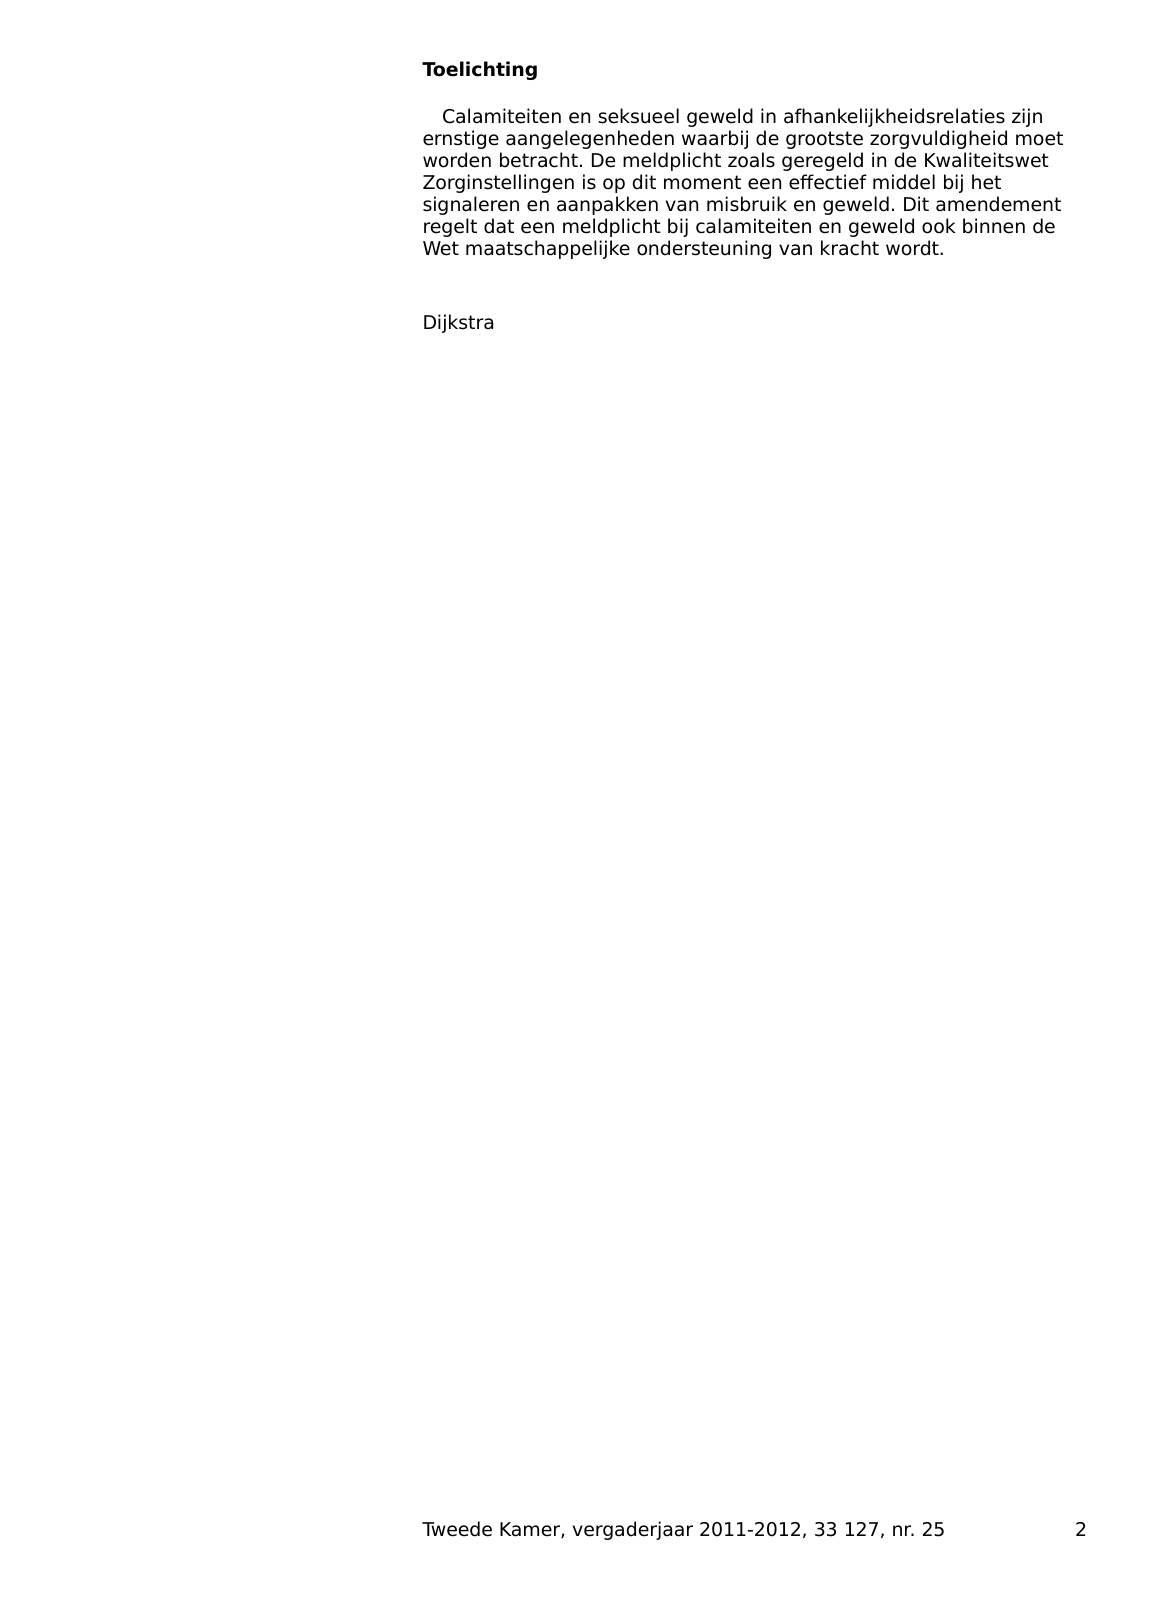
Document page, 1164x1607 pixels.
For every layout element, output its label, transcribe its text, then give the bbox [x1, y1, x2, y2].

subtitle Toelichting [422, 59, 1087, 81]
text Calamiteiten en seksueel geweld in afhankelijkheidsrelaties zijn ernstige aangelegenheden waarbij de grootste zorgvuldigheid moet worden betracht. De meldplicht zoals geregeld in de Kwaliteitswet Zorginstellingen is op dit moment een effectief middel bij het signaleren en aanpakken van misbruik en geweld. Dit amendement regelt dat een meldplicht bij calamiteiten en geweld ook binnen de Wet maatschappelijke ondersteuning van kracht wordt. [422, 106, 1087, 260]
text Dijkstra [422, 290, 1087, 334]
